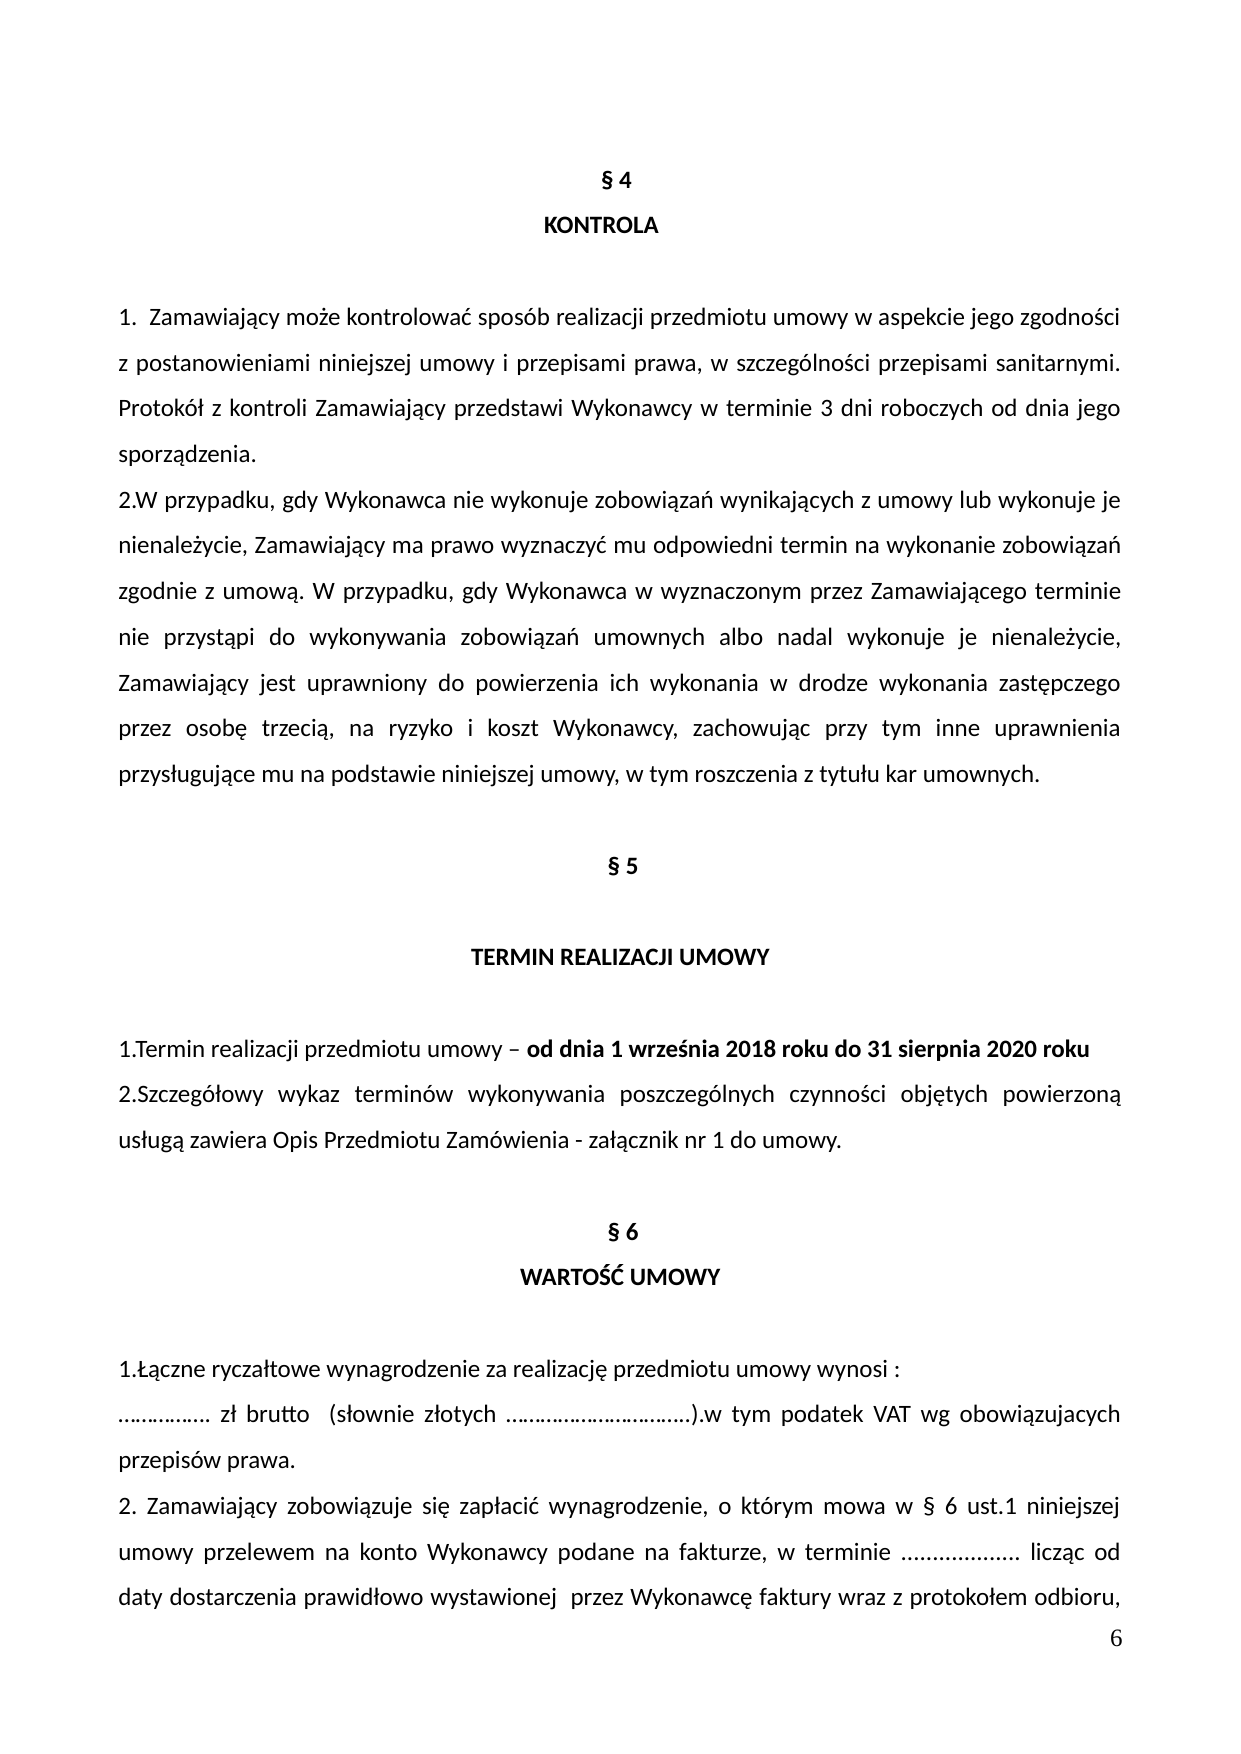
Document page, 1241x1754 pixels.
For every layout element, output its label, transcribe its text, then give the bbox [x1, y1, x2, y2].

text § 6 [118, 1216, 1122, 1246]
text 2.Szczegółowy wykaz terminów wykonywania poszczególnych czynności objętych powierzoną usługą zawiera Opis Przedmiotu Zamówienia - załącznik nr 1 do umowy. [118, 1078, 1122, 1155]
text WARTOŚĆ UMOWY [118, 1261, 1122, 1292]
text 2.W przypadku, gdy Wykonawca nie wykonuje zobowiązań wynikających z umowy lub wykonuje je nienależycie, Zamawiający ma prawo wyznaczyć mu odpowiedni termin na wykonanie zobowiązań zgodnie z umową. W przypadku, gdy Wykonawca w wyznaczonym przez Zamawiającego terminie nie przystąpi do wykonywania zobowiązań umownych albo nadal wykonuje je nienależycie, Zamawiający jest uprawniony do powierzenia ich wykonania w drodze wykonania zastępczego przez osobę trzecią, na ryzyko i koszt Wykonawcy, zachowując przy tym inne uprawnienia przysługujące mu na podstawie niniejszej umowy, w tym roszczenia z tytułu kar umownych. [118, 484, 1122, 789]
text KONTROLA [118, 209, 1122, 240]
text 1.Termin realizacji przedmiotu umowy – od dnia 1 września 2018 roku do 31 sierpnia 2020 roku [118, 1033, 1122, 1063]
text 1. Zamawiający może kontrolować sposób realizacji przedmiotu umowy w aspekcie jego zgodności z postanowieniami niniejszej umowy i przepisami prawa, w szczególności przepisami sanitarnymi. Protokół z kontroli Zamawiający przedstawi Wykonawcy w terminie 3 dni roboczych od dnia jego sporządzenia. [118, 301, 1122, 469]
text ……………. zł brutto (słownie złotych …………………………..).w tym podatek VAT wg obowiązujacych przepisów prawa. [118, 1398, 1122, 1475]
text 2. Zamawiający zobowiązuje się zapłacić wynagrodzenie, o którym mowa w § 6 ust.1 niniejszej umowy przelewem na konto Wykonawcy podane na fakturze, w terminie ................... licząc od daty dostarczenia prawidłowo wystawionej przez Wykonawcę faktury wraz z protokołem odbioru, [118, 1490, 1122, 1612]
text § 4 [118, 164, 1122, 194]
text TERMIN REALIZACJI UMOWY [118, 941, 1122, 972]
text 1.Łączne ryczałtowe wynagrodzenie za realizację przedmiotu umowy wynosi : [118, 1353, 1122, 1383]
text § 5 [118, 850, 1122, 880]
